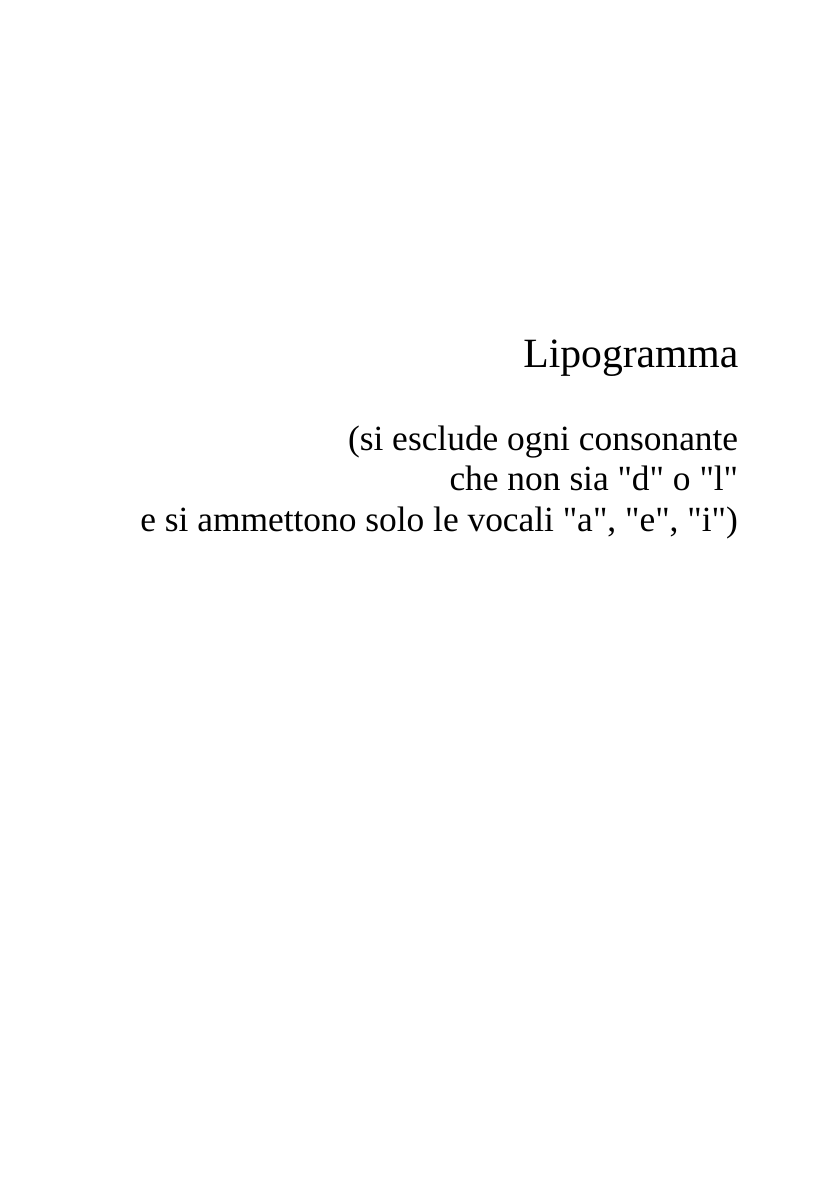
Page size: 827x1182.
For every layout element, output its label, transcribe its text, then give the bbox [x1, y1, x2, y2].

title Lipogramma [88, 88, 738, 376]
title (si esclude ogni consonante che non sia "d" o "l" e si ammettono solo le vocali "a", "e", "i") [88, 417, 738, 539]
